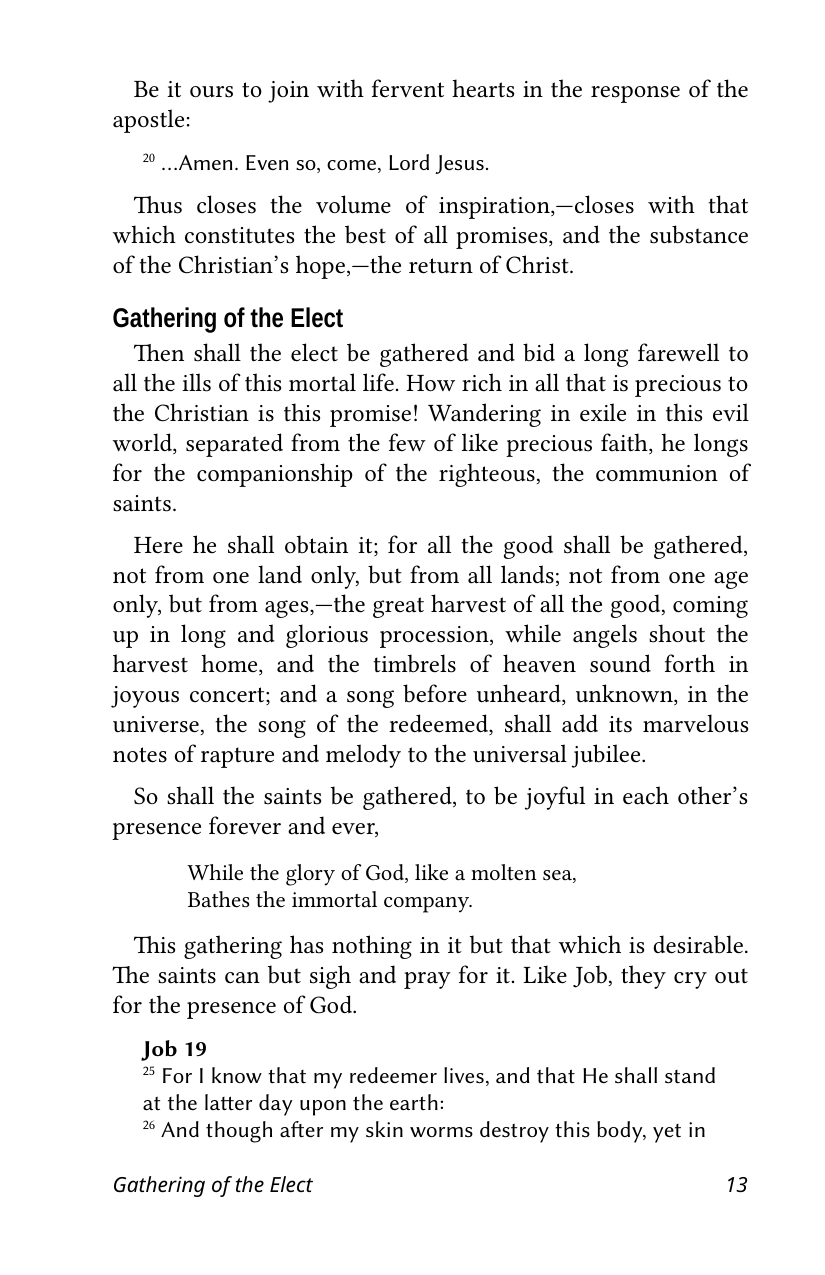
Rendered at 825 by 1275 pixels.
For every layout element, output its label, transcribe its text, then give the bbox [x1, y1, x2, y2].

text While the glory of God, like a molten sea, [187, 860, 750, 886]
text Thus closes the volume of inspiration,—closes with that which constitutes the best of all promises, and the substance of the Christian’s hope,—the return of Christ. [112, 191, 750, 280]
subtitle Gathering of the Elect [112, 302, 750, 333]
text 26 And though after my skin worms destroy this body, yet in [142, 1117, 720, 1143]
text So shall the saints be gathered, to be joyful in each other’s presence forever and ever, [112, 782, 750, 840]
text 25 For I know that my redeemer lives, and that He shall stand at the latter day upon the earth: [142, 1063, 720, 1116]
text Then shall the elect be gathered and bid a long farewell to all the ills of this mortal life. How rich in all that is precious to the Christian is this promise! Wandering in exile in this evil world, separated from the few of like precious faith, he longs for the companionship of the righteous, the communion of saints. [112, 339, 750, 517]
text This gathering has nothing in it but that which is desirable. The saints can but sigh and pray for it. Like Job, they cry out for the presence of God. [112, 931, 750, 1019]
text Bathes the immortal company. [187, 886, 750, 913]
text 20 ...Amen. Even so, come, Lord Jesus. [142, 150, 720, 176]
text Job 19 [142, 1036, 750, 1062]
text Be it ours to join with fervent hearts in the response of the apostle: [112, 75, 750, 133]
text Here he shall obtain it; for all the good shall be gathered, not from one land only, but from all lands; not from one age only, but from ages,—the great harvest of all the good, coming up in long and glorious procession, while angels shout the harvest home, and the timbrels of heaven sound forth in joyous concert; and a song before unheard, unknown, in the universe, the song of the redeemed, shall add its marvelous notes of rapture and melody to the universal jubilee. [112, 531, 750, 768]
